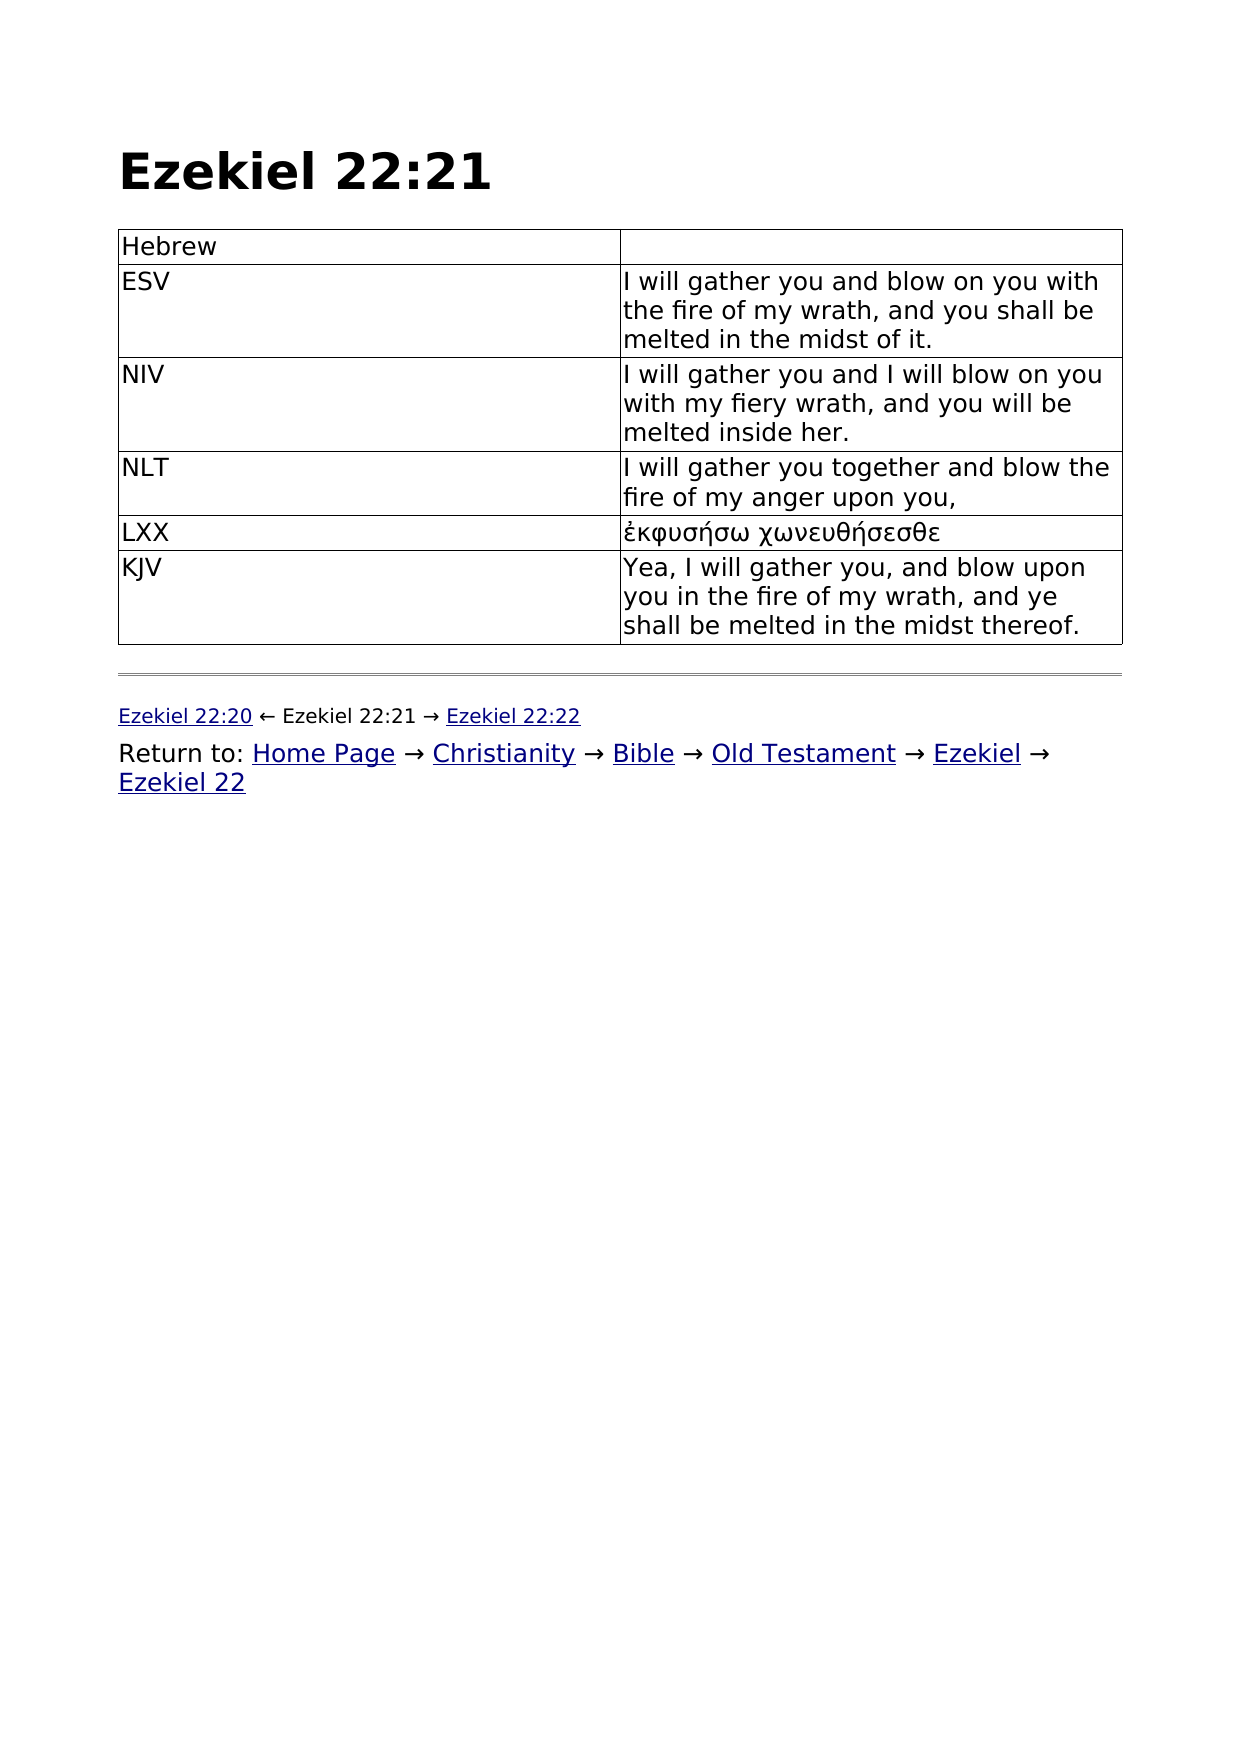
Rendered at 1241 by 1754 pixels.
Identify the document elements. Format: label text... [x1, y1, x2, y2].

table_cell ESV [119, 265, 620, 357]
table_cell I will gather you together and blow the fire of my anger upon you, [621, 452, 1122, 515]
table_cell I will gather you and I will blow on you with my fiery wrath, and you will be melted inside her. [621, 358, 1122, 451]
table_cell NIV [119, 358, 620, 451]
table_cell NLT [119, 452, 620, 515]
text Ezekiel 22:20 ← Ezekiel 22:21 → Ezekiel 22:22 [118, 705, 1122, 739]
subtitle Ezekiel 22:21 [118, 143, 1122, 201]
table_cell KJV [119, 551, 620, 643]
table_cell I will gather you and blow on you with the fire of my wrath, and you shall be melted in the midst of it. [621, 265, 1122, 357]
table_header [621, 230, 1122, 264]
table_header Hebrew [119, 230, 620, 264]
text Return to: Home Page → Christianity → Bible → Old Testament → Ezekiel → Ezekiel 22 [118, 739, 1122, 797]
table_cell LXX [119, 516, 620, 550]
table_cell Yea, I will gather you, and blow upon you in the fire of my wrath, and ye shall be melted in the midst thereof. [621, 551, 1122, 643]
table_cell ἐκφυσήσω χωνευθήσεσθε [621, 516, 1122, 550]
